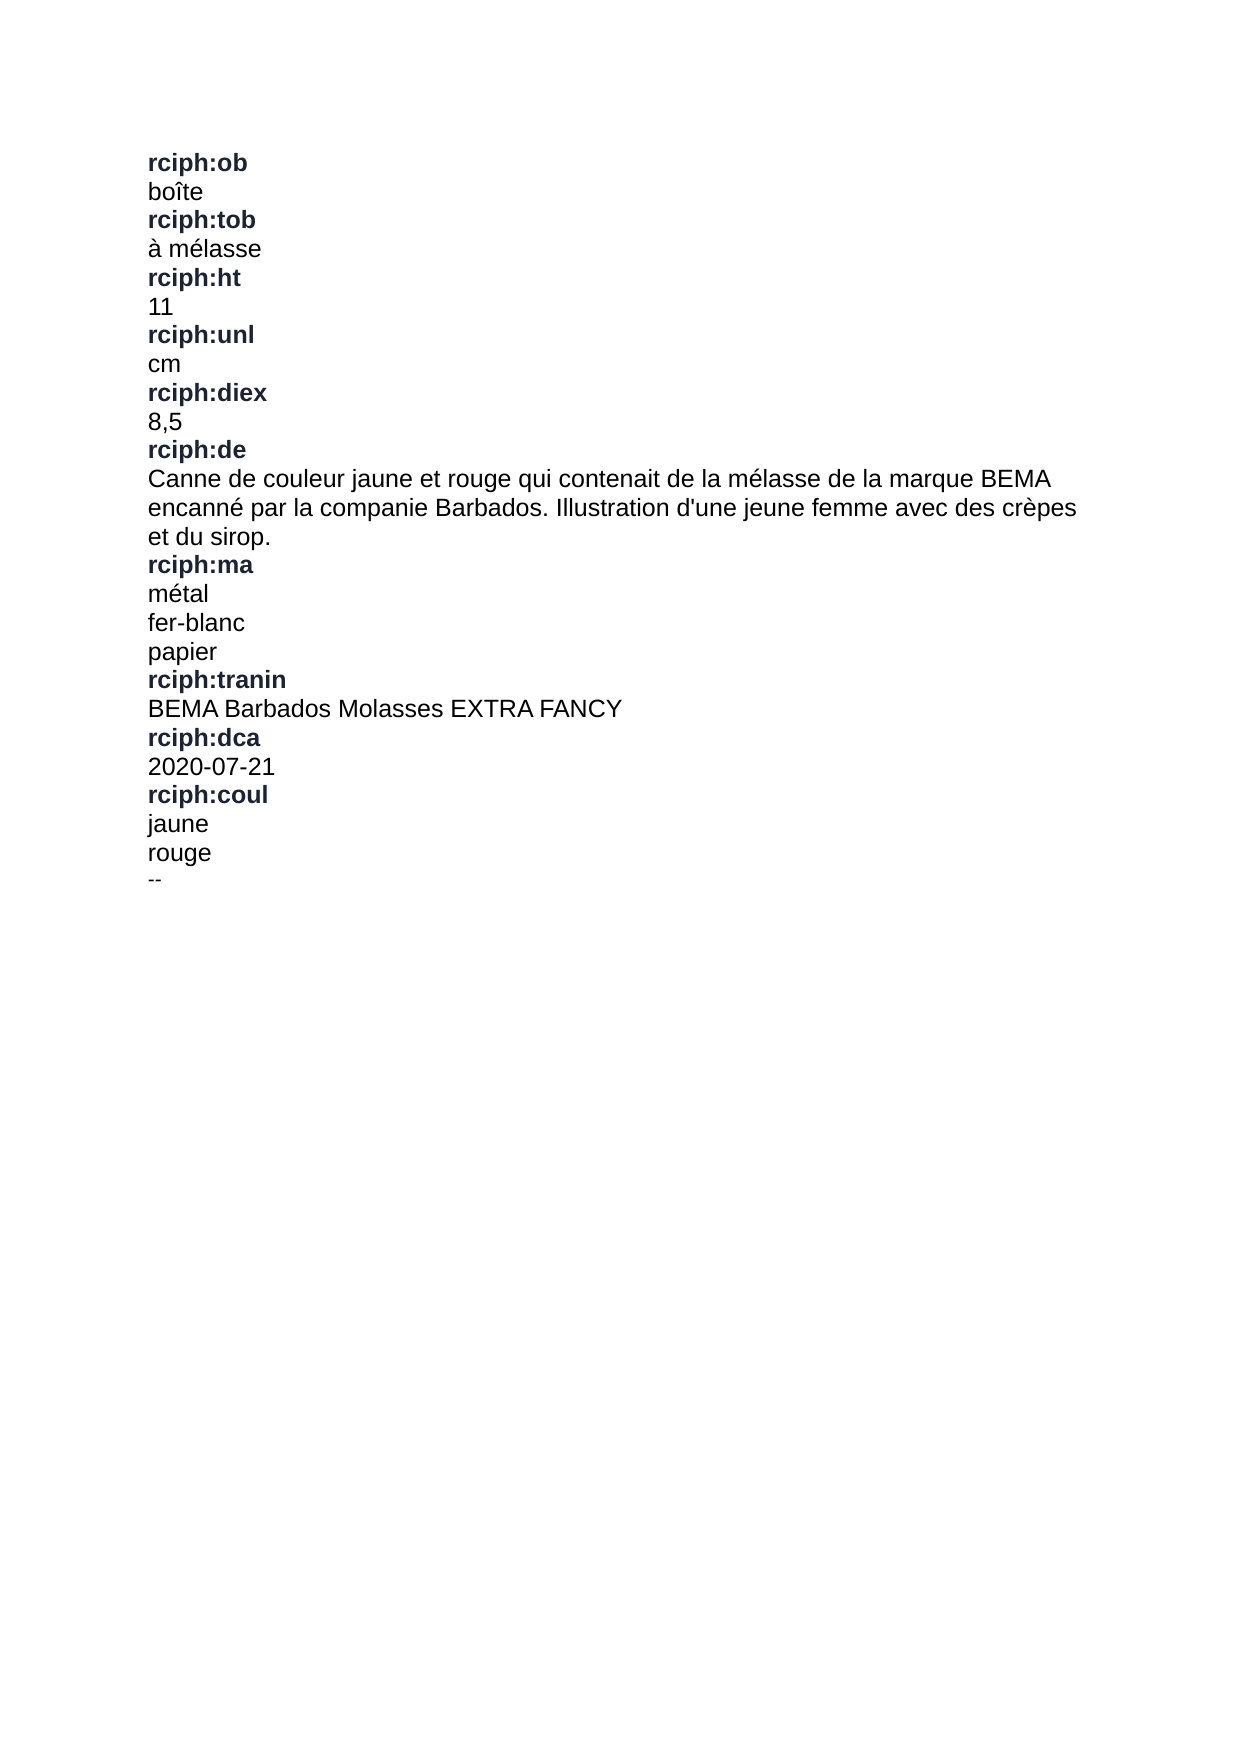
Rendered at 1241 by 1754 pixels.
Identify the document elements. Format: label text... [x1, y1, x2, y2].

text rciph:ht [148, 263, 1092, 291]
text rciph:dca [148, 723, 1092, 751]
text à mélasse [148, 234, 1092, 263]
text papier [148, 636, 1092, 665]
text rciph:tob [148, 205, 1092, 234]
text rciph:coul [148, 780, 1092, 809]
text rciph:ob [148, 148, 1092, 176]
text 8,5 [148, 406, 1092, 435]
text boîte [148, 176, 1092, 205]
text BEMA Barbados Molasses EXTRA FANCY [148, 694, 1092, 723]
text rciph:unl [148, 320, 1092, 349]
text rciph:diex [148, 378, 1092, 406]
text métal [148, 579, 1092, 608]
text 11 [148, 291, 1092, 320]
text -- [148, 866, 1092, 890]
text fer-blanc [148, 608, 1092, 636]
text cm [148, 349, 1092, 378]
text rciph:de [148, 435, 1092, 464]
text rciph:ma [148, 550, 1092, 579]
text 2020-07-21 [148, 751, 1092, 780]
text Canne de couleur jaune et rouge qui contenait de la mélasse de la marque BEMA encanné par la companie Barbados. Illustration d'une jeune femme avec des crèpes et du sirop. [148, 464, 1092, 550]
text rciph:tranin [148, 665, 1092, 694]
text jaune [148, 809, 1092, 838]
text rouge [148, 838, 1092, 866]
